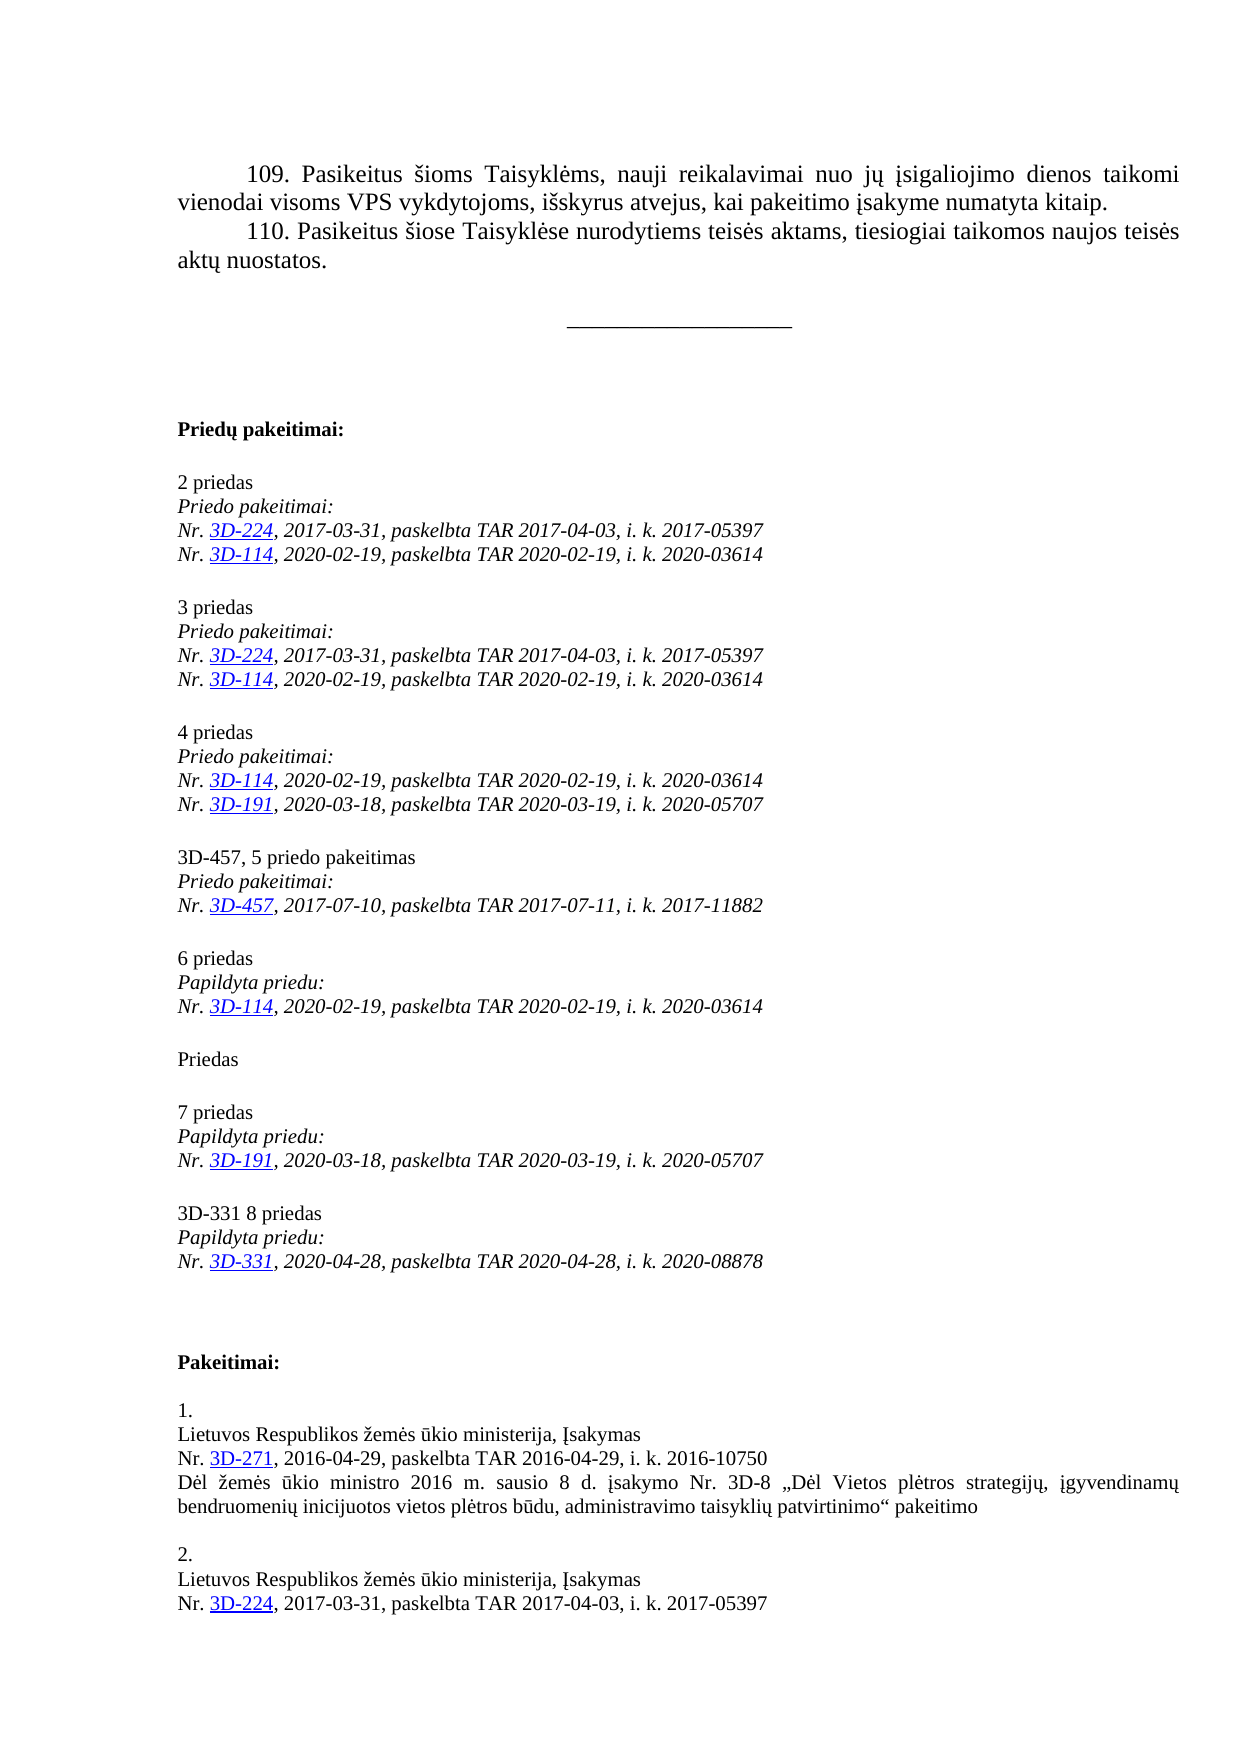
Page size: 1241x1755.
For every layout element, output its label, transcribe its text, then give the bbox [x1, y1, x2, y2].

text Priedo pakeitimai: [177, 494, 1181, 518]
text Priedas [177, 1047, 1181, 1071]
text __________________ [177, 302, 1181, 331]
text Nr. 3D-191, 2020-03-18, paskelbta TAR 2020-03-19, i. k. 2020-05707 [177, 792, 1181, 816]
text Papildyta priedu: [177, 970, 1181, 994]
text Priedo pakeitimai: [177, 869, 1181, 893]
text Nr. 3D-114, 2020-02-19, paskelbta TAR 2020-02-19, i. k. 2020-03614 [177, 768, 1181, 792]
text Nr. 3D-224, 2017-03-31, paskelbta TAR 2017-04-03, i. k. 2017-05397 [177, 518, 1181, 542]
text Priedų pakeitimai: [177, 417, 1181, 441]
text Nr. 3D-191, 2020-03-18, paskelbta TAR 2020-03-19, i. k. 2020-05707 [177, 1148, 1181, 1172]
text 1. [177, 1398, 1181, 1422]
text Nr. 3D-114, 2020-02-19, paskelbta TAR 2020-02-19, i. k. 2020-03614 [177, 542, 1181, 566]
text 3 priedas [177, 595, 1181, 619]
text Priedo pakeitimai: [177, 619, 1181, 643]
text 3D-457, 5 priedo pakeitimas [177, 845, 1181, 869]
text 109. Pasikeitus šioms Taisyklėms, nauji reikalavimai nuo jų įsigaliojimo dienos taikomi vienodai visoms VPS vykdytojoms, išskyrus atvejus, kai pakeitimo įsakyme numatyta kitaip. [177, 159, 1181, 216]
text Nr. 3D-114, 2020-02-19, paskelbta TAR 2020-02-19, i. k. 2020-03614 [177, 667, 1181, 691]
text 2 priedas [177, 470, 1181, 494]
text Lietuvos Respublikos žemės ūkio ministerija, Įsakymas [177, 1422, 1181, 1446]
text 7 priedas [177, 1100, 1181, 1124]
text Pakeitimai: [177, 1350, 1181, 1374]
text Dėl žemės ūkio ministro 2016 m. sausio 8 d. įsakymo Nr. 3D-8 „Dėl Vietos plėtros strategijų, įgyvendinamų bendruomenių inicijuotos vietos plėtros būdu, administravimo taisyklių patvirtinimo“ pakeitimo [177, 1470, 1181, 1518]
text Nr. 3D-114, 2020-02-19, paskelbta TAR 2020-02-19, i. k. 2020-03614 [177, 994, 1181, 1018]
text Nr. 3D-331, 2020-04-28, paskelbta TAR 2020-04-28, i. k. 2020-08878 [177, 1249, 1181, 1273]
text Nr. 3D-271, 2016-04-29, paskelbta TAR 2016-04-29, i. k. 2016-10750 [177, 1446, 1181, 1470]
text Nr. 3D-224, 2017-03-31, paskelbta TAR 2017-04-03, i. k. 2017-05397 [177, 1591, 1181, 1614]
text Nr. 3D-457, 2017-07-10, paskelbta TAR 2017-07-11, i. k. 2017-11882 [177, 893, 1181, 917]
text Papildyta priedu: [177, 1225, 1181, 1249]
text Lietuvos Respublikos žemės ūkio ministerija, Įsakymas [177, 1566, 1181, 1591]
text Nr. 3D-224, 2017-03-31, paskelbta TAR 2017-04-03, i. k. 2017-05397 [177, 643, 1181, 667]
text 6 priedas [177, 946, 1181, 970]
text 110. Pasikeitus šiose Taisyklėse nurodytiems teisės aktams, tiesiogiai taikomos naujos teisės aktų nuostatos. [177, 216, 1181, 274]
text 2. [177, 1542, 1181, 1566]
text Papildyta priedu: [177, 1124, 1181, 1148]
text 3D-331 8 priedas [177, 1201, 1181, 1225]
text Priedo pakeitimai: [177, 744, 1181, 768]
text 4 priedas [177, 720, 1181, 744]
